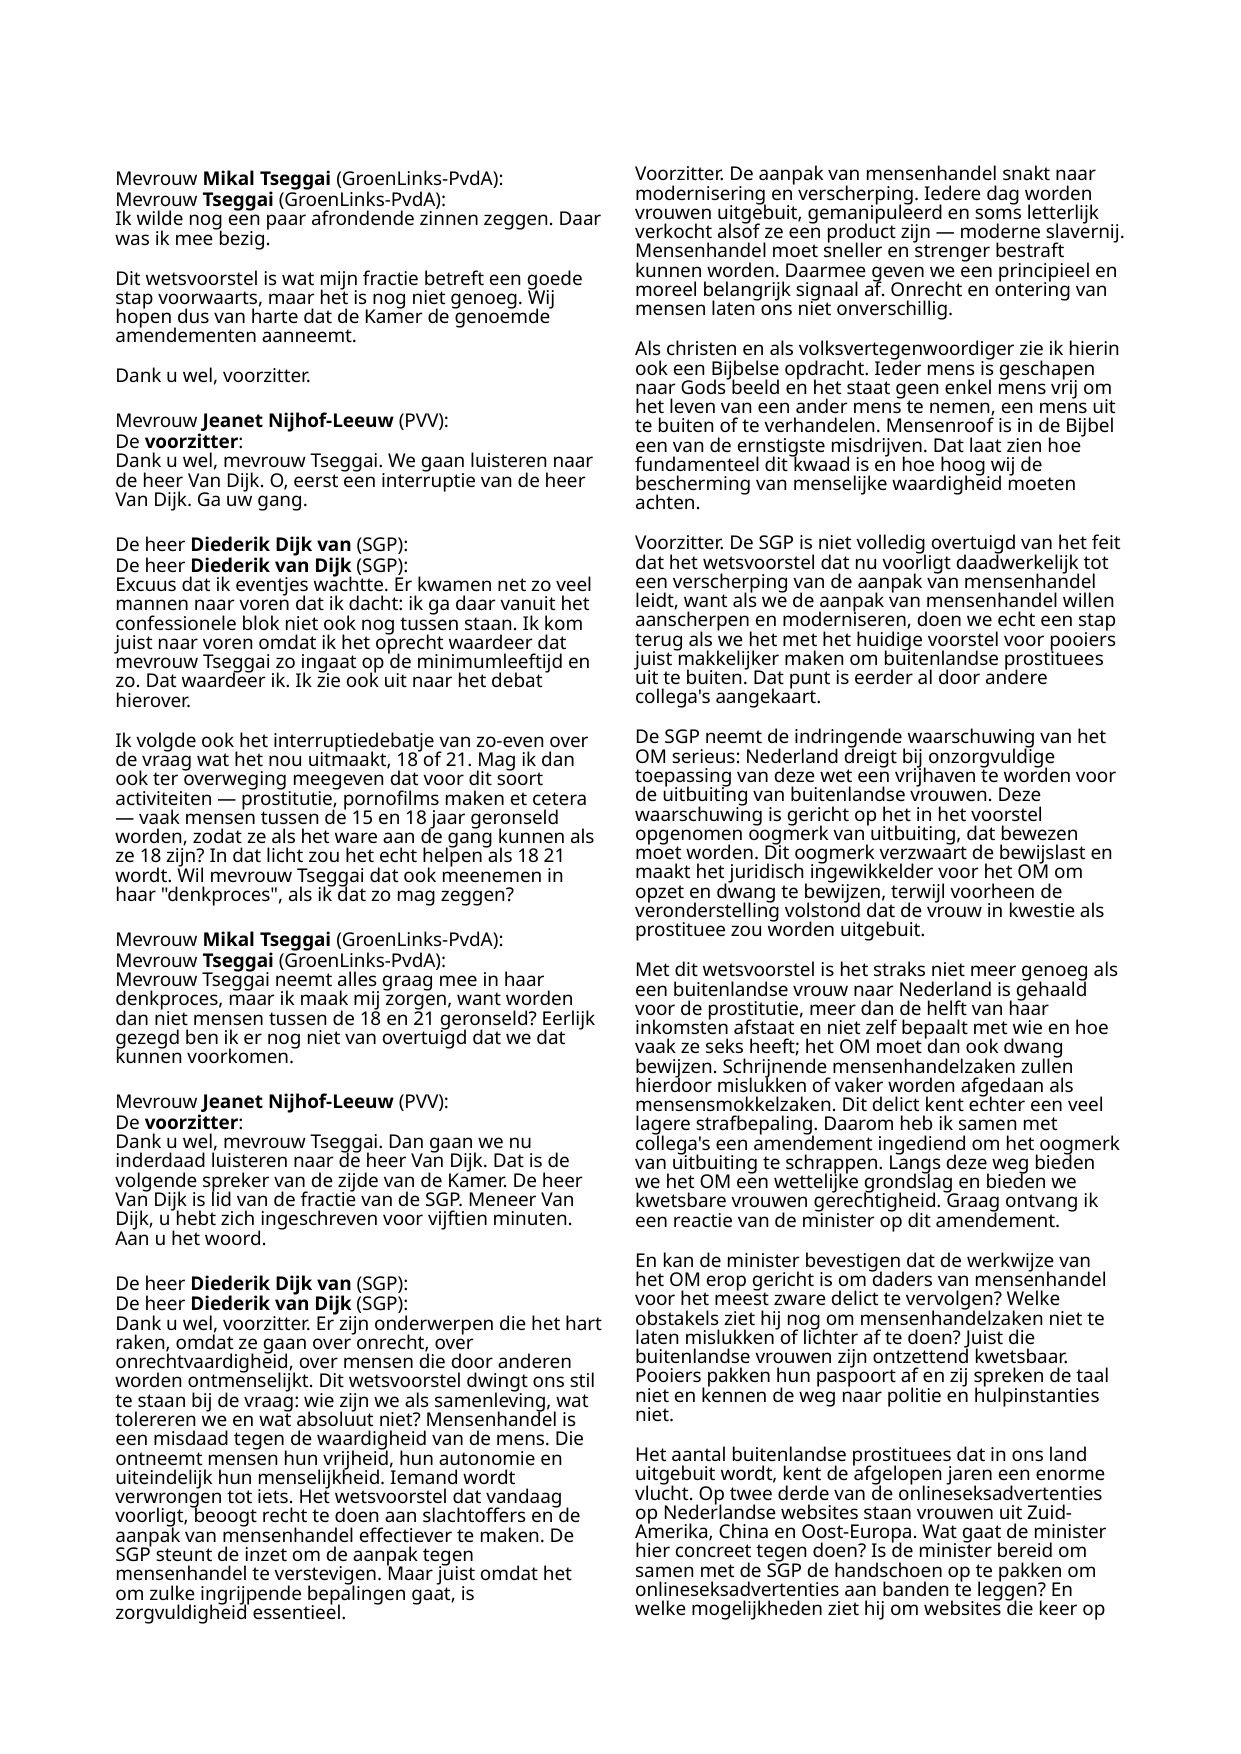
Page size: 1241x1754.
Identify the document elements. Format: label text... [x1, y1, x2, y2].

text De heer Diederik van Dijk (SGP): [115, 557, 605, 576]
text Ik wilde nog een paar afrondende zinnen zeggen. Daar was ik mee bezig. [115, 210, 605, 249]
text De voorzitter: [115, 433, 605, 452]
text Mevrouw Mikal Tseggai (GroenLinks-PvdA): [115, 926, 605, 952]
text Mevrouw Mikal Tseggai (GroenLinks-PvdA): [115, 165, 605, 191]
text Excuus dat ik eventjes wachtte. Er kwamen net zo veel mannen naar voren dat ik dacht: ik ga daar vanuit het confessionele blok niet ook nog tussen staan. Ik kom juist naar voren omdat ik het oprecht waardeer dat mevrouw Tseggai zo ingaat op de minimumleeftijd en zo. Dat waardeer ik. Ik zie ook uit naar het debat hierover. [115, 576, 605, 711]
text De heer Diederik van Dijk (SGP): [115, 1295, 605, 1315]
text Met dit wetsvoorstel is het straks niet meer genoeg als een buitenlandse vrouw naar Nederland is gehaald voor de prostitutie, meer dan de helft van haar inkomsten afstaat en niet zelf bepaalt met wie en hoe vaak ze seks heeft; het OM moet dan ook dwang bewijzen. Schrijnende mensenhandelzaken zullen hierdoor mislukken of vaker worden afgedaan als mensensmokkelzaken. Dit delict kent echter een veel lagere strafbepaling. Daarom heb ik samen met collega's een amendement ingediend om het oogmerk van uitbuiting te schrappen. Langs deze weg bieden we het OM een wettelijke grondslag en bieden we kwetsbare vrouwen gerechtigheid. Graag ontvang ik een reactie van de minister op dit amendement. [635, 961, 1125, 1231]
text Mevrouw Tseggai (GroenLinks-PvdA): [115, 952, 605, 971]
text Ik volgde ook het interruptiedebatje van zo-even over de vraag wat het nou uitmaakt, 18 of 21. Mag ik dan ook ter overweging meegeven dat voor dit soort activiteiten — prostitutie, pornofilms maken et cetera — vaak mensen tussen de 15 en 18 jaar geronseld worden, zodat ze als het ware aan de gang kunnen als ze 18 zijn? In dat licht zou het echt helpen als 18 21 wordt. Wil mevrouw Tseggai dat ook meenemen in haar "denkproces", als ik dat zo mag zeggen? [115, 732, 605, 905]
text Dank u wel, voorzitter. [115, 367, 605, 387]
text Mevrouw Jeanet Nijhof-Leeuw (PVV): [115, 407, 605, 433]
text Als christen en als volksvertegenwoordiger zie ik hierin ook een Bijbelse opdracht. Ieder mens is geschapen naar Gods beeld en het staat geen enkel mens vrij om het leven van een ander mens te nemen, een mens uit te buiten of te verhandelen. Mensenroof is in de Bijbel een van de ernstigste misdrijven. Dat laat zien hoe fundamenteel dit kwaad is en hoe hoog wij de bescherming van menselijke waardigheid moeten achten. [635, 340, 1125, 514]
text Dit wetsvoorstel is wat mijn fractie betreft een goede stap voorwaarts, maar het is nog niet genoeg. Wij hopen dus van harte dat de Kamer de genoemde amendementen aanneemt. [115, 269, 605, 347]
text Het aantal buitenlandse prostituees dat in ons land uitgebuit wordt, kent de afgelopen jaren een enorme vlucht. Op twee derde van de onlineseksadvertenties op Nederlandse websites staan vrouwen uit Zuid-Amerika, China en Oost-Europa. Wat gaat de minister hier concreet tegen doen? Is de minister bereid om samen met de SGP de handschoen op te pakken om onlineseksadvertenties aan banden te leggen? En welke mogelijkheden ziet hij om websites die keer op [635, 1446, 1125, 1619]
text De heer Diederik Dijk van (SGP): [115, 1270, 605, 1295]
text Voorzitter. De aanpak van mensenhandel snakt naar modernisering en verscherping. Iedere dag worden vrouwen uitgebuit, gemanipuleerd en soms letterlijk verkocht alsof ze een product zijn — moderne slavernij. Mensenhandel moet sneller en strenger bestraft kunnen worden. Daarmee geven we een principieel en moreel belangrijk signaal af. Onrecht en ontering van mensen laten ons niet onverschillig. [635, 165, 1125, 319]
text Dank u wel, voorzitter. Er zijn onderwerpen die het hart raken, omdat ze gaan over onrecht, over onrechtvaardigheid, over mensen die door anderen worden ontmenselijkt. Dit wetsvoorstel dwingt ons stil te staan bij de vraag: wie zijn we als samenleving, wat tolereren we en wat absoluut niet? Mensenhandel is een misdaad tegen de waardigheid van de mens. Die ontneemt mensen hun vrijheid, hun autonomie en uiteindelijk hun menselijkheid. Iemand wordt verwrongen tot iets. Het wetsvoorstel dat vandaag voorligt, beoogt recht te doen aan slachtoffers en de aanpak van mensenhandel effectiever te maken. De SGP steunt de inzet om de aanpak tegen mensenhandel te verstevigen. Maar juist omdat het om zulke ingrijpende bepalingen gaat, is zorgvuldigheid essentieel. [115, 1315, 605, 1623]
text Mevrouw Tseggai neemt alles graag mee in haar denkproces, maar ik maak mij zorgen, want worden dan niet mensen tussen de 18 en 21 geronseld? Eerlijk gezegd ben ik er nog niet van overtuigd dat we dat kunnen voorkomen. [115, 971, 605, 1067]
text En kan de minister bevestigen dat de werkwijze van het OM erop gericht is om daders van mensenhandel voor het meest zware delict te vervolgen? Welke obstakels ziet hij nog om mensenhandelzaken niet te laten mislukken of lichter af te doen? Juist die buitenlandse vrouwen zijn ontzettend kwetsbaar. Pooiers pakken hun paspoort af en zij spreken de taal niet en kennen de weg naar politie en hulpinstanties niet. [635, 1252, 1125, 1425]
text Mevrouw Jeanet Nijhof-Leeuw (PVV): [115, 1088, 605, 1114]
text Mevrouw Tseggai (GroenLinks-PvdA): [115, 191, 605, 210]
text Dank u wel, mevrouw Tseggai. We gaan luisteren naar de heer Van Dijk. O, eerst een interruptie van de heer Van Dijk. Ga uw gang. [115, 452, 605, 510]
text De heer Diederik Dijk van (SGP): [115, 531, 605, 557]
text De SGP neemt de indringende waarschuwing van het OM serieus: Nederland dreigt bij onzorgvuldige toepassing van deze wet een vrijhaven te worden voor de uitbuiting van buitenlandse vrouwen. Deze waarschuwing is gericht op het in het voorstel opgenomen oogmerk van uitbuiting, dat bewezen moet worden. Dit oogmerk verzwaart de bewijslast en maakt het juridisch ingewikkelder voor het OM om opzet en dwang te bewijzen, terwijl voorheen de veronderstelling volstond dat de vrouw in kwestie als prostituee zou worden uitgebuit. [635, 728, 1125, 941]
text Dank u wel, mevrouw Tseggai. Dan gaan we nu inderdaad luisteren naar de heer Van Dijk. Dat is de volgende spreker van de zijde van de Kamer. De heer Van Dijk is lid van de fractie van de SGP. Meneer Van Dijk, u hebt zich ingeschreven voor vijftien minuten. Aan u het woord. [115, 1133, 605, 1249]
text De voorzitter: [115, 1114, 605, 1133]
text Voorzitter. De SGP is niet volledig overtuigd van het feit dat het wetsvoorstel dat nu voorligt daadwerkelijk tot een verscherping van de aanpak van mensenhandel leidt, want als we de aanpak van mensenhandel willen aanscherpen en moderniseren, doen we echt een stap terug als we het met het huidige voorstel voor pooiers juist makkelijker maken om buitenlandse prostituees uit te buiten. Dat punt is eerder al door andere collega's aangekaart. [635, 534, 1125, 708]
